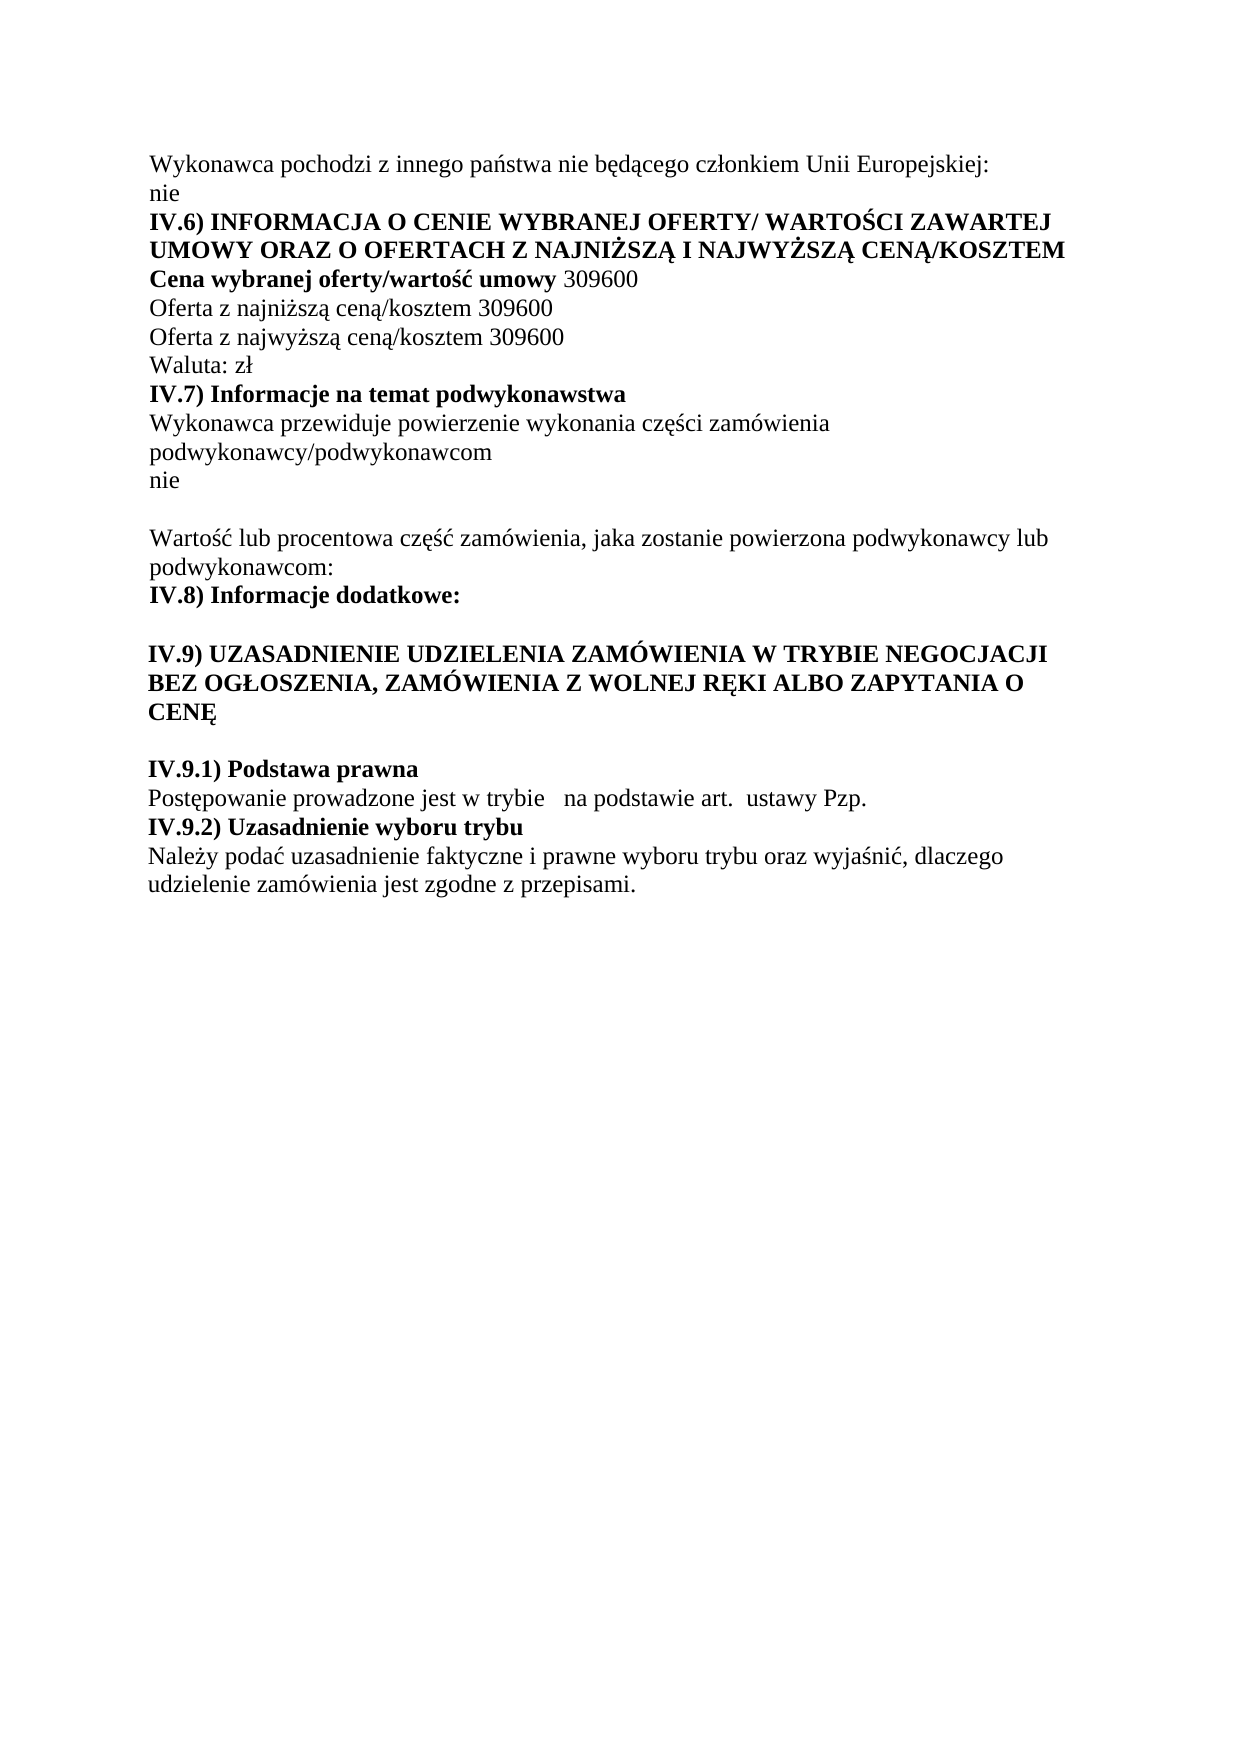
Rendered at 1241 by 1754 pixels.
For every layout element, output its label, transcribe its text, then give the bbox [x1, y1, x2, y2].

text Należy podać uzasadnienie faktyczne i prawne wyboru trybu oraz wyjaśnić, dlaczego udzielenie zamówienia jest zgodne z przepisami. [148, 841, 1093, 898]
text Postępowanie prowadzone jest w trybie na podstawie art. ustawy Pzp. [148, 783, 1093, 812]
text IV.9.1) Podstawa prawna [148, 754, 1093, 783]
text IV.9) UZASADNIENIE UDZIELENIA ZAMÓWIENIA W TRYBIE NEGOCJACJI BEZ OGŁOSZENIA, ZAMÓWIENIA Z WOLNEJ RĘKI ALBO ZAPYTANIA O CENĘ [148, 639, 1093, 726]
table_cell Wykonawca pochodzi z innego państwa nie będącego członkiem Unii Europejskiej: nie IV.6) INFORMACJA O CENIE WYBRANEJ OFERTY/ WARTOŚCI ZAWARTEJ UMOWY ORAZ O OFERTACH Z NAJNIŻSZĄ I NAJWYŻSZĄ CENĄ/KOSZTEM Cena wybranej oferty/wartość umowy 309600 Oferta z najniższą ceną/kosztem 309600 Oferta z najwyższą ceną/kosztem 309600 Waluta: zł IV.7) Informacje na temat podwykonawstwa Wykonawca przewiduje powierzenie wykonania części zamówienia podwykonawcy/podwykonawcom nie Wartość lub procentowa część zamówienia, jaka zostanie powierzona podwykonawcy lub podwykonawcom: IV.8) Informacje dodatkowe: [148, 148, 1093, 611]
text IV.9.2) Uzasadnienie wyboru trybu [148, 812, 1093, 841]
